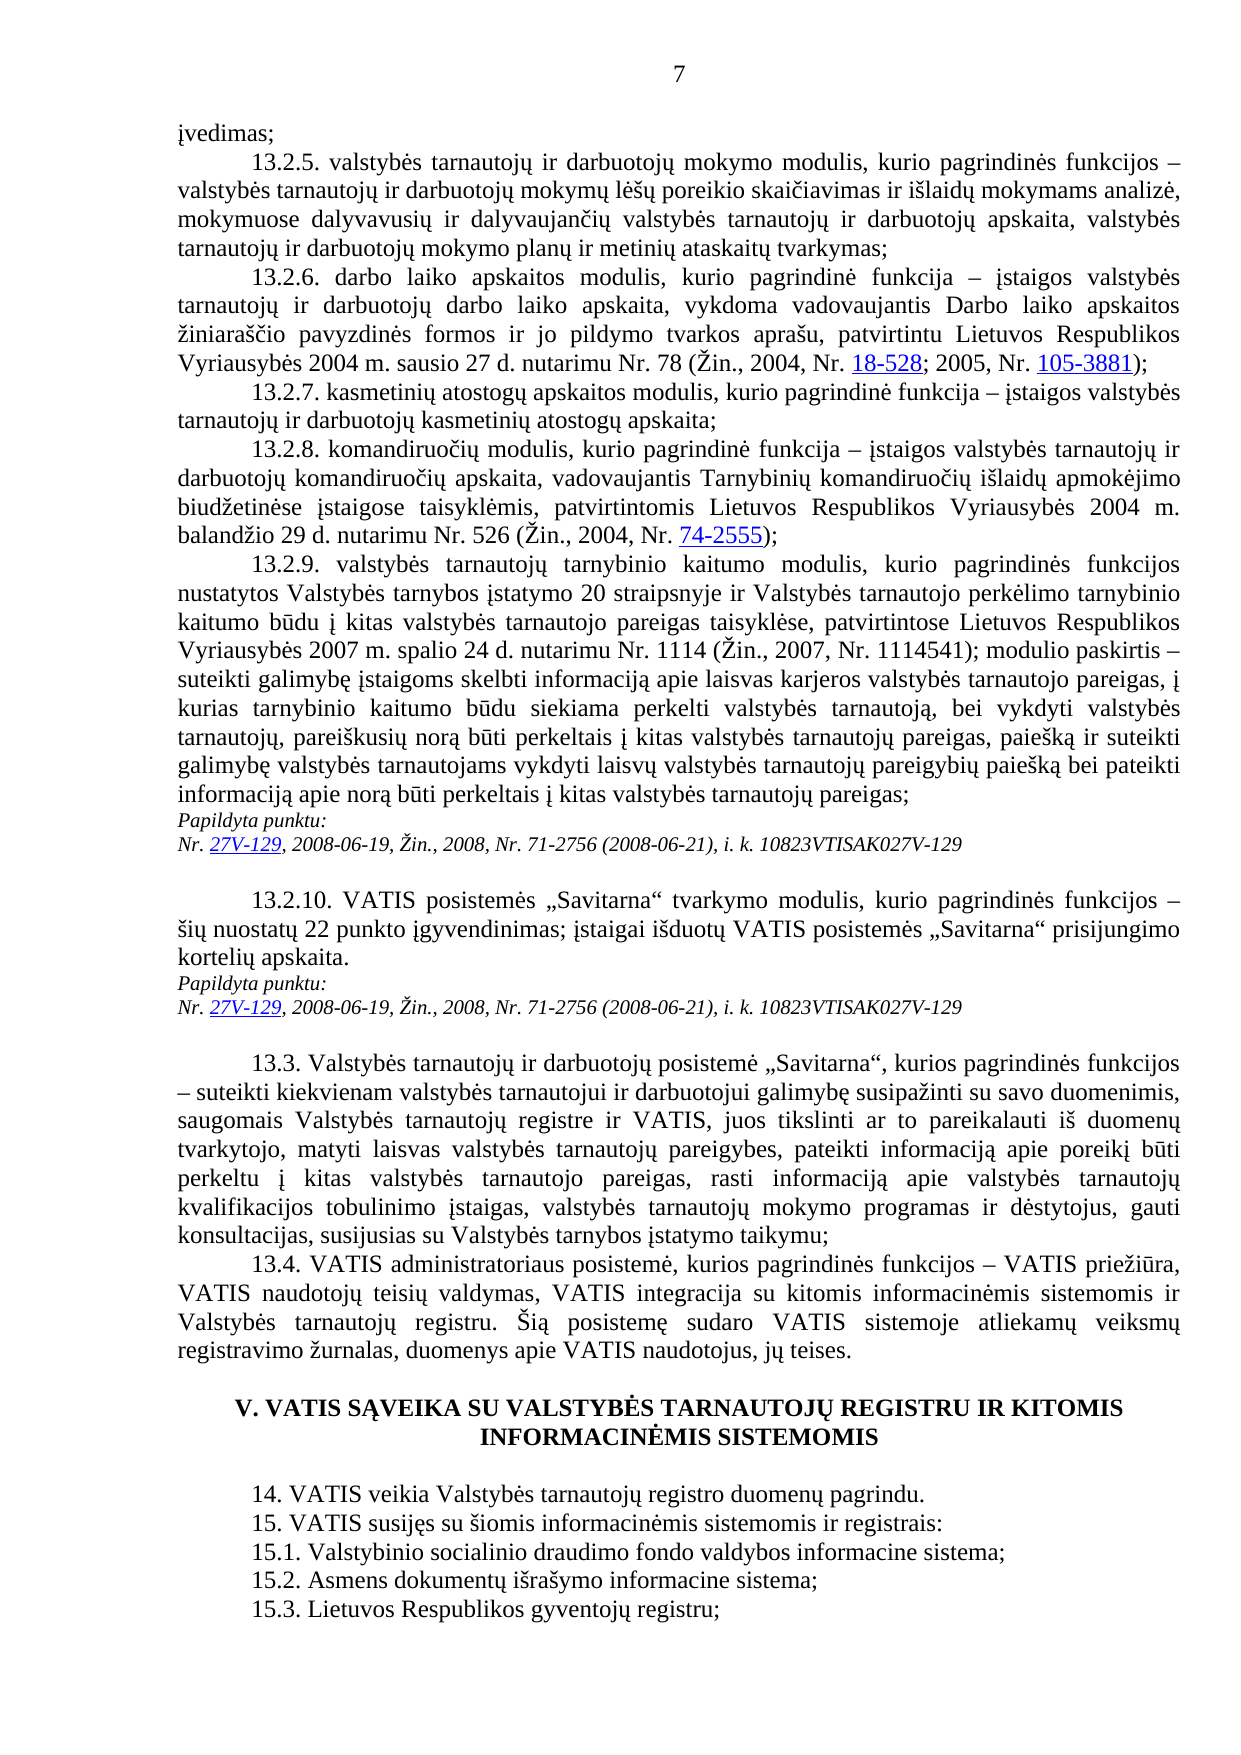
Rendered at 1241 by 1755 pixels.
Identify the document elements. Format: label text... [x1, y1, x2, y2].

text 15.3. Lietuvos Respublikos gyventojų registru; [177, 1594, 1181, 1623]
text 13.2.7. kasmetinių atostogų apskaitos modulis, kurio pagrindinė funkcija – įstaigos valstybės tarnautojų ir darbuotojų kasmetinių atostogų apskaita; [177, 377, 1181, 434]
text 15. VATIS susijęs su šiomis informacinėmis sistemomis ir registrais: [177, 1508, 1181, 1537]
text Nr. 27V-129, 2008-06-19, Žin., 2008, Nr. 71-2756 (2008-06-21), i. k. 10823VTISAK027V-129 [177, 832, 1181, 856]
text 13.2.10. VATIS posistemės „Savitarna“ tvarkymo modulis, kurio pagrindinės funkcijos – šių nuostatų 22 punkto įgyvendinimas; įstaigai išduotų VATIS posistemės „Savitarna“ prisijungimo kortelių apskaita. [177, 885, 1181, 971]
text 13.2.5. valstybės tarnautojų ir darbuotojų mokymo modulis, kurio pagrindinės funkcijos – valstybės tarnautojų ir darbuotojų mokymų lėšų poreikio skaičiavimas ir išlaidų mokymams analizė, mokymuose dalyvavusių ir dalyvaujančių valstybės tarnautojų ir darbuotojų apskaita, valstybės tarnautojų ir darbuotojų mokymo planų ir metinių ataskaitų tvarkymas; [177, 147, 1181, 262]
text 15.1. Valstybinio socialinio draudimo fondo valdybos informacine sistema; [177, 1537, 1181, 1566]
text įvedimas; [177, 118, 1181, 147]
text 15.2. Asmens dokumentų išrašymo informacine sistema; [177, 1566, 1181, 1594]
text Nr. 27V-129, 2008-06-19, Žin., 2008, Nr. 71-2756 (2008-06-21), i. k. 10823VTISAK027V-129 [177, 995, 1181, 1019]
text Papildyta punktu: [177, 808, 1181, 832]
text 13.2.6. darbo laiko apskaitos modulis, kurio pagrindinė funkcija – įstaigos valstybės tarnautojų ir darbuotojų darbo laiko apskaita, vykdoma vadovaujantis Darbo laiko apskaitos žiniaraščio pavyzdinės formos ir jo pildymo tvarkos aprašu, patvirtintu Lietuvos Respublikos Vyriausybės 2004 m. sausio 27 d. nutarimu Nr. 78 (Žin., 2004, Nr. 18-528; 2005, Nr. 105-3881); [177, 262, 1181, 377]
text 13.2.9. valstybės tarnautojų tarnybinio kaitumo modulis, kurio pagrindinės funkcijos nustatytos Valstybės tarnybos įstatymo 20 straipsnyje ir Valstybės tarnautojo perkėlimo tarnybinio kaitumo būdu į kitas valstybės tarnautojo pareigas taisyklėse, patvirtintose Lietuvos Respublikos Vyriausybės 2007 m. spalio 24 d. nutarimu Nr. 1114 (Žin., 2007, Nr. 1114541); modulio paskirtis – suteikti galimybę įstaigoms skelbti informaciją apie laisvas karjeros valstybės tarnautojo pareigas, į kurias tarnybinio kaitumo būdu siekiama perkelti valstybės tarnautoją, bei vykdyti valstybės tarnautojų, pareiškusių norą būti perkeltais į kitas valstybės tarnautojų pareigas, paiešką ir suteikti galimybę valstybės tarnautojams vykdyti laisvų valstybės tarnautojų pareigybių paiešką bei pateikti informaciją apie norą būti perkeltais į kitas valstybės tarnautojų pareigas; [177, 549, 1181, 808]
text 13.2.8. komandiruočių modulis, kurio pagrindinė funkcija – įstaigos valstybės tarnautojų ir darbuotojų komandiruočių apskaita, vadovaujantis Tarnybinių komandiruočių išlaidų apmokėjimo biudžetinėse įstaigose taisyklėmis, patvirtintomis Lietuvos Respublikos Vyriausybės 2004 m. balandžio 29 d. nutarimu Nr. 526 (Žin., 2004, Nr. 74-2555); [177, 434, 1181, 549]
text 13.4. VATIS administratoriaus posistemė, kurios pagrindinės funkcijos – VATIS priežiūra, VATIS naudotojų teisių valdymas, VATIS integracija su kitomis informacinėmis sistemomis ir Valstybės tarnautojų registru. Šią posistemę sudaro VATIS sistemoje atliekamų veiksmų registravimo žurnalas, duomenys apie VATIS naudotojus, jų teises. [177, 1249, 1181, 1364]
text Papildyta punktu: [177, 971, 1181, 995]
text V. VATIS SĄVEIKA SU VALSTYBĖS TARNAUTOJŲ REGISTRU IR KITOMIS INFORMACINĖMIS SISTEMOMIS [177, 1393, 1181, 1451]
text 14. VATIS veikia Valstybės tarnautojų registro duomenų pagrindu. [177, 1479, 1181, 1508]
text 13.3. Valstybės tarnautojų ir darbuotojų posistemė „Savitarna“, kurios pagrindinės funkcijos – suteikti kiekvienam valstybės tarnautojui ir darbuotojui galimybę susipažinti su savo duomenimis, saugomais Valstybės tarnautojų registre ir VATIS, juos tikslinti ar to pareikalauti iš duomenų tvarkytojo, matyti laisvas valstybės tarnautojų pareigybes, pateikti informaciją apie poreikį būti perkeltu į kitas valstybės tarnautojo pareigas, rasti informaciją apie valstybės tarnautojų kvalifikacijos tobulinimo įstaigas, valstybės tarnautojų mokymo programas ir dėstytojus, gauti konsultacijas, susijusias su Valstybės tarnybos įstatymo taikymu; [177, 1048, 1181, 1249]
